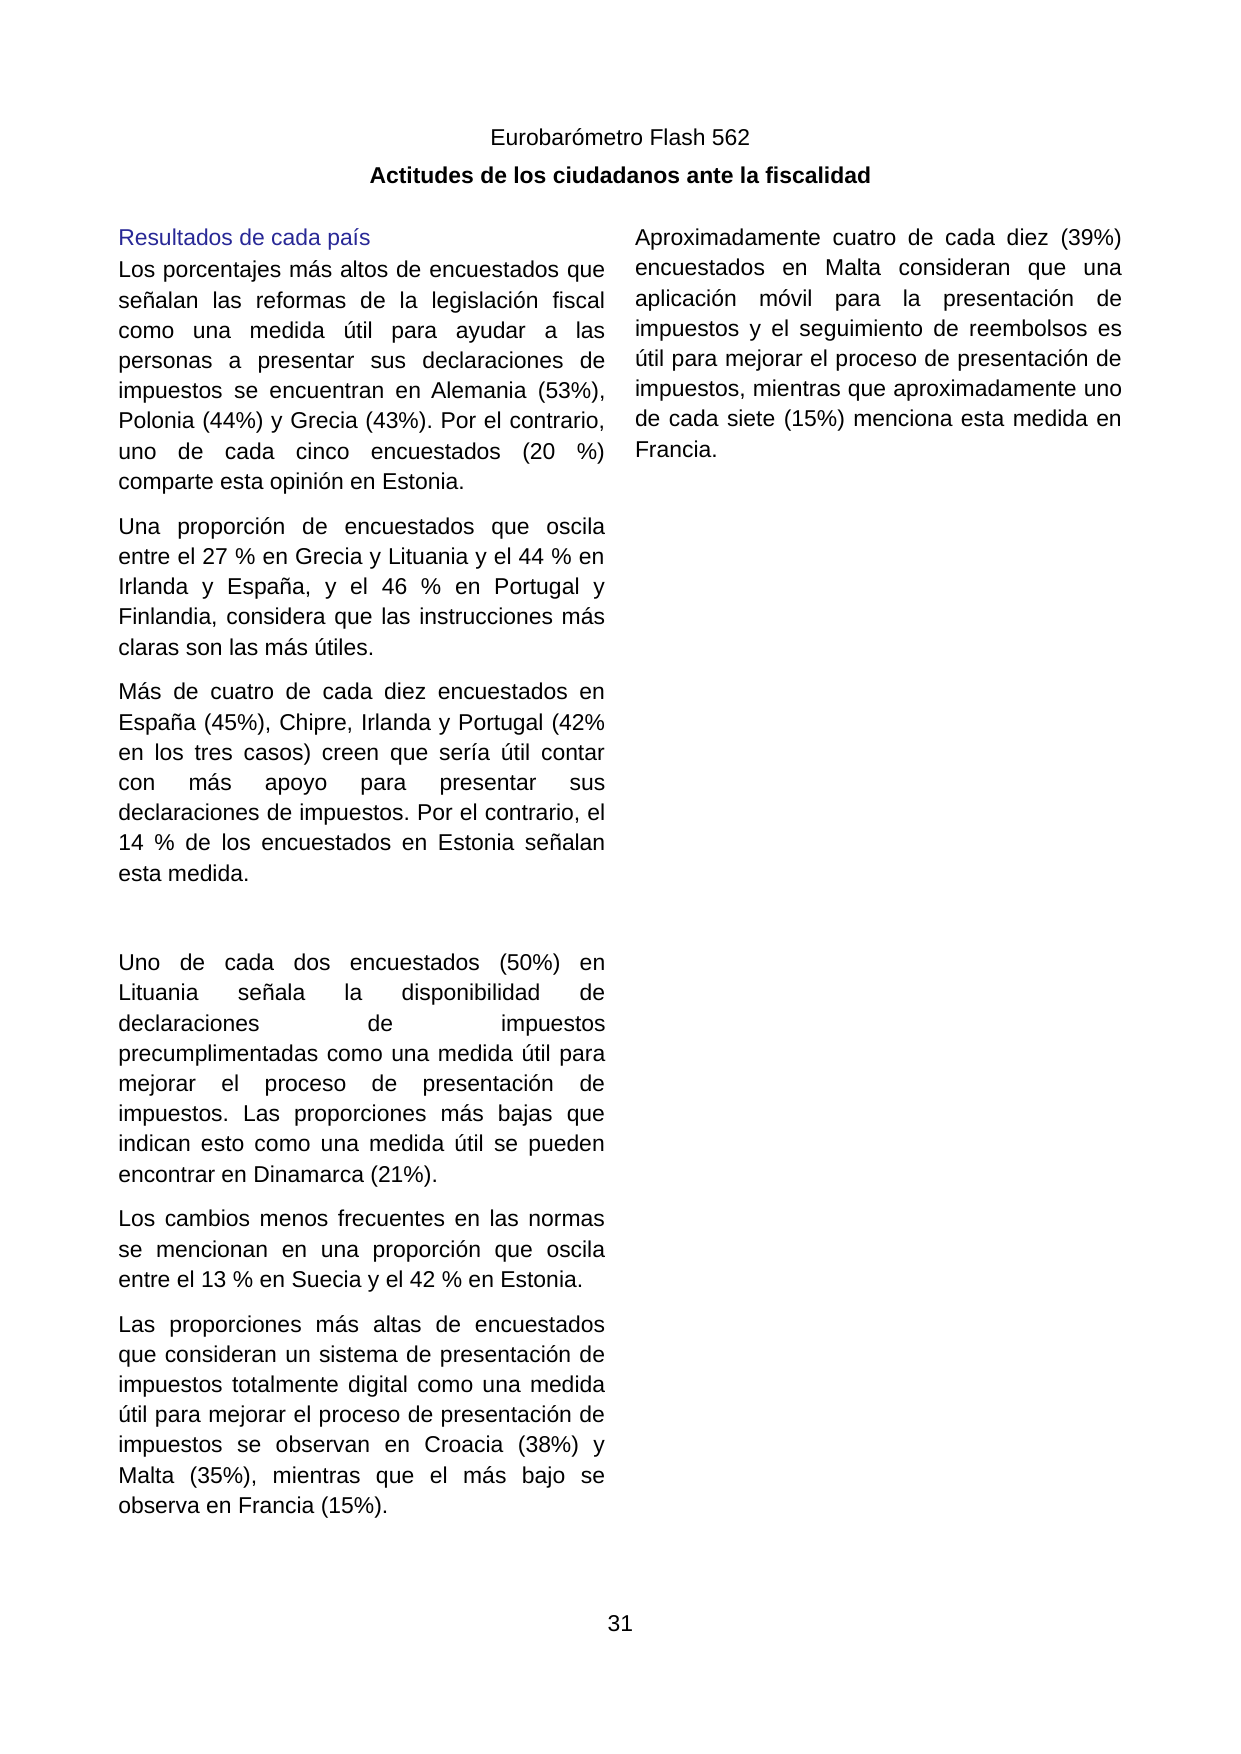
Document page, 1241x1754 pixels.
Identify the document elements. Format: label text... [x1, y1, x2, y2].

text Los porcentajes más altos de encuestados que señalan las reformas de la legislación fiscal como una medida útil para ayudar a las personas a presentar sus declaraciones de impuestos se encuentran en Alemania (53%), Polonia (44%) y Grecia (43%). Por el contrario, uno de cada cinco encuestados (20 %) comparte esta opinión en Estonia. [118, 256, 605, 494]
text Una proporción de encuestados que oscila entre el 27 % en Grecia y Lituania y el 44 % en Irlanda y España, y el 46 % en Portugal y Finlandia, considera que las instrucciones más claras son las más útiles. [118, 513, 605, 660]
text Uno de cada dos encuestados (50%) en Lituania señala la disponibilidad de declaraciones de impuestos precumplimentadas como una medida útil para mejorar el proceso de presentación de impuestos. Las proporciones más bajas que indican esto como una medida útil se pueden encontrar en Dinamarca (21%). [118, 949, 605, 1187]
text Resultados de cada país [118, 224, 605, 250]
text Los cambios menos frecuentes en las normas se mencionan en una proporción que oscila entre el 13 % en Suecia y el 42 % en Estonia. [118, 1205, 605, 1292]
text Aproximadamente cuatro de cada diez (39%) encuestados en Malta consideran que una aplicación móvil para la presentación de impuestos y el seguimiento de reembolsos es útil para mejorar el proceso de presentación de impuestos, mientras que aproximadamente uno de cada siete (15%) menciona esta medida en Francia. [635, 224, 1122, 462]
text Más de cuatro de cada diez encuestados en España (45%), Chipre, Irlanda y Portugal (42% en los tres casos) creen que sería útil contar con más apoyo para presentar sus declaraciones de impuestos. Por el contrario, el 14 % de los encuestados en Estonia señalan esta medida. [118, 678, 605, 886]
text Las proporciones más altas de encuestados que consideran un sistema de presentación de impuestos totalmente digital como una medida útil para mejorar el proceso de presentación de impuestos se observan en Croacia (38%) y Malta (35%), mientras que el más bajo se observa en Francia (15%). [118, 1311, 605, 1518]
